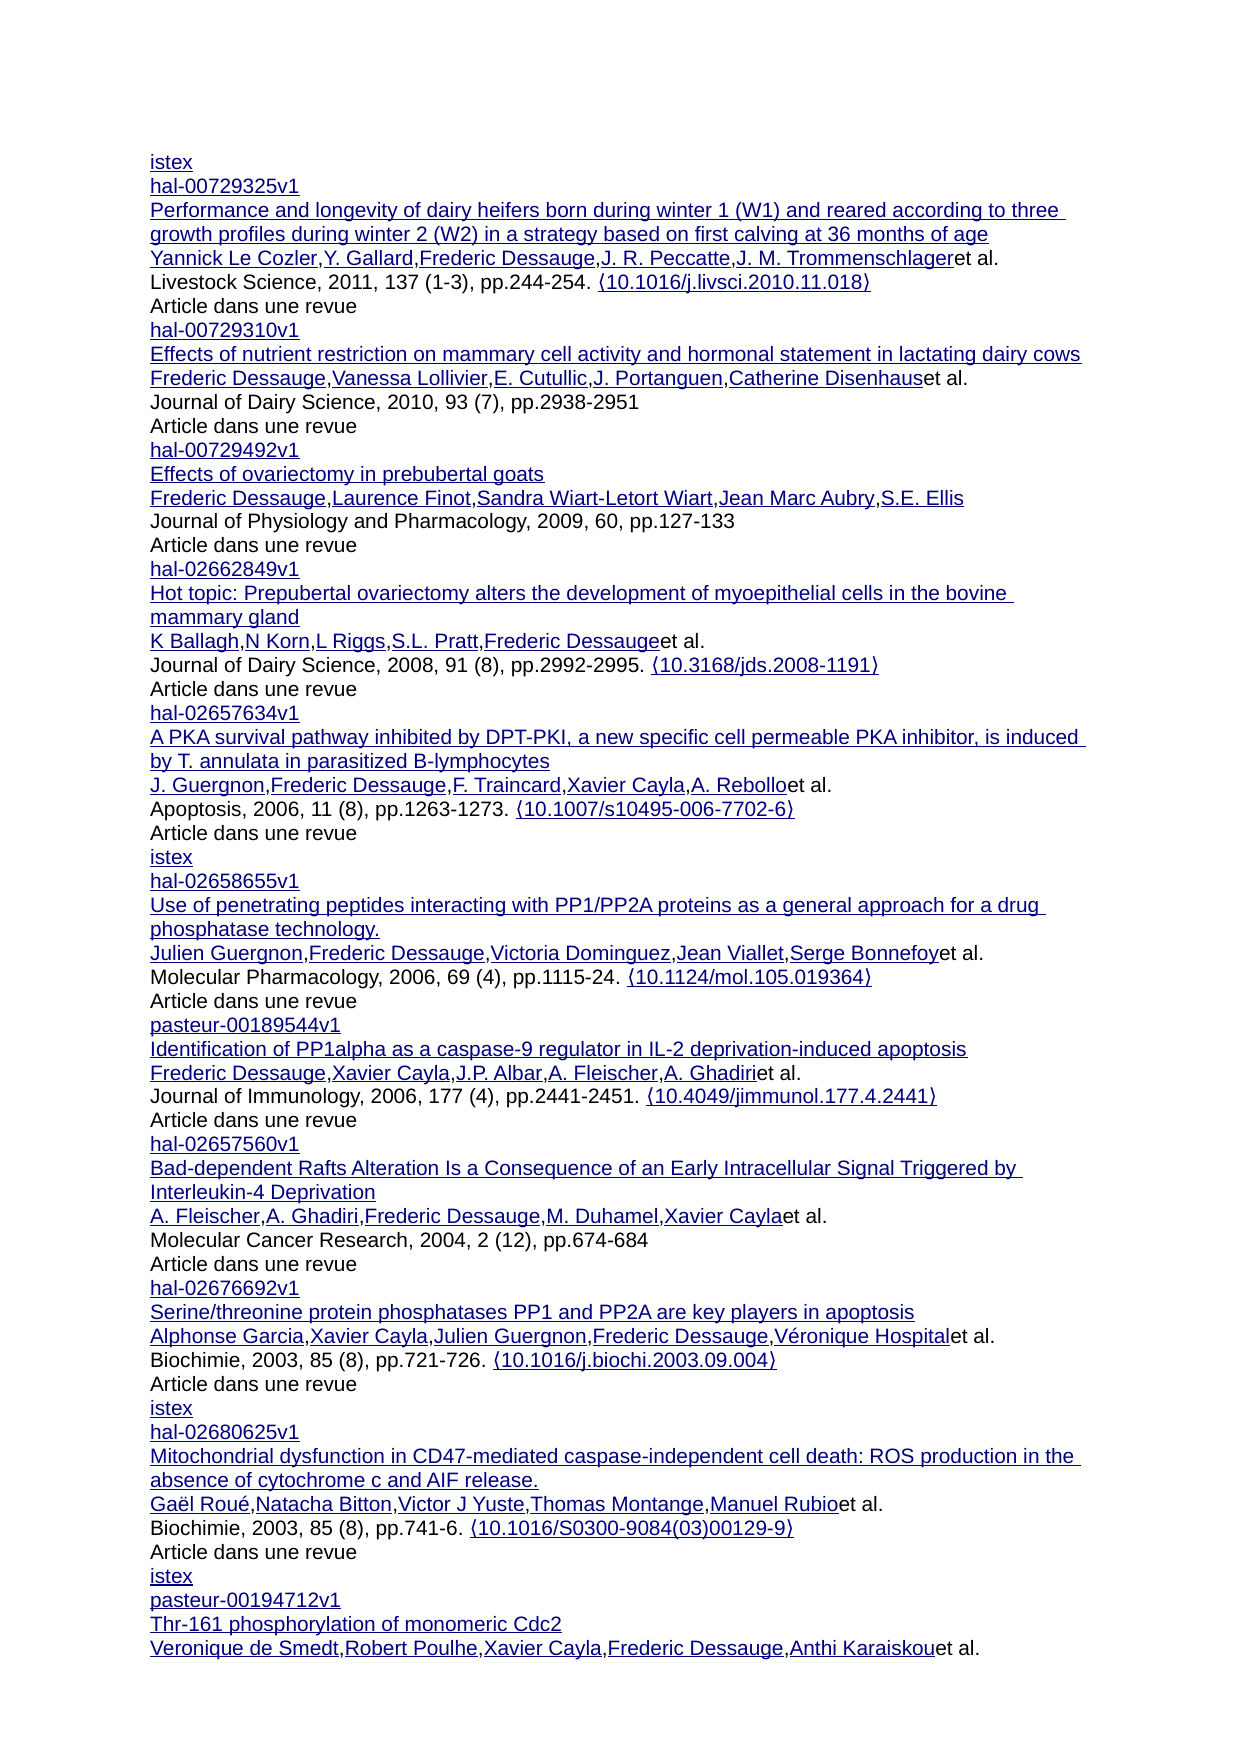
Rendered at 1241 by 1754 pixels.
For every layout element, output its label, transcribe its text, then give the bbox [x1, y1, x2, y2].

table_cell Thr-161 phosphorylation of monomeric Cdc2 Veronique de Smedt,Robert Poulhe,Xavier Cayla,Frederic Dessauge,Anthi Karaiskouet al. [150, 1611, 1090, 1659]
table_cell Serine/threonine protein phosphatases PP1 and PP2A are key players in apoptosis Alphonse Garcia,Xavier Cayla,Julien Guergnon,Frederic Dessauge,Véronique Hospitalet al. Biochimie, 2003, 85 (8), pp.721-726. ⟨10.1016/j.biochi.2003.09.004⟩ Article dans une revue istex hal-02680625v1 [150, 1300, 1090, 1444]
table_cell Use of penetrating peptides interacting with PP1/PP2A proteins as a general approach for a drug phosphatase technology. Julien Guergnon,Frederic Dessauge,Victoria Dominguez,Jean Viallet,Serge Bonnefoyet al. Molecular Pharmacology, 2006, 69 (4), pp.1115-24. ⟨10.1124/mol.105.019364⟩ Article dans une revue pasteur-00189544v1 [150, 893, 1090, 1036]
table_cell Effects of nutrient restriction on mammary cell activity and hormonal statement in lactating dairy cows Frederic Dessauge,Vanessa Lollivier,E. Cutullic,J. Portanguen,Catherine Disenhauset al. Journal of Dairy Science, 2010, 93 (7), pp.2938-2951 Article dans une revue hal-00729492v1 [150, 342, 1090, 461]
table_cell Bad-dependent Rafts Alteration Is a Consequence of an Early Intracellular Signal Triggered by Interleukin-4 Deprivation A. Fleischer,A. Ghadiri,Frederic Dessauge,M. Duhamel,Xavier Caylaet al. Molecular Cancer Research, 2004, 2 (12), pp.674-684 Article dans une revue hal-02676692v1 [150, 1156, 1090, 1300]
table_cell Hot topic: Prepubertal ovariectomy alters the development of myoepithelial cells in the bovine mammary gland K Ballagh,N Korn,L Riggs,S.L. Pratt,Frederic Dessaugeet al. Journal of Dairy Science, 2008, 91 (8), pp.2992-2995. ⟨10.3168/jds.2008-1191⟩ Article dans une revue hal-02657634v1 [150, 581, 1090, 725]
table_cell A PKA survival pathway inhibited by DPT-PKI, a new specific cell permeable PKA inhibitor, is induced by T. annulata in parasitized B-lymphocytes J. Guergnon,Frederic Dessauge,F. Traincard,Xavier Cayla,A. Rebolloet al. Apoptosis, 2006, 11 (8), pp.1263-1273. ⟨10.1007/s10495-006-7702-6⟩ Article dans une revue istex hal-02658655v1 [150, 725, 1090, 893]
table_cell istex hal-00729325v1 [150, 150, 1090, 198]
table_cell Performance and longevity of dairy heifers born during winter 1 (W1) and reared according to three growth profiles during winter 2 (W2) in a strategy based on first calving at 36 months of age Yannick Le Cozler,Y. Gallard,Frederic Dessauge,J. R. Peccatte,J. M. Trommenschlageret al. Livestock Science, 2011, 137 (1-3), pp.244-254. ⟨10.1016/j.livsci.2010.11.018⟩ Article dans une revue hal-00729310v1 [150, 198, 1090, 342]
table_cell Identification of PP1alpha as a caspase-9 regulator in IL-2 deprivation-induced apoptosis Frederic Dessauge,Xavier Cayla,J.P. Albar,A. Fleischer,A. Ghadiriet al. Journal of Immunology, 2006, 177 (4), pp.2441-2451. ⟨10.4049/jimmunol.177.4.2441⟩ Article dans une revue hal-02657560v1 [150, 1036, 1090, 1156]
table_cell Mitochondrial dysfunction in CD47-mediated caspase-independent cell death: ROS production in the absence of cytochrome c and AIF release. Gaël Roué,Natacha Bitton,Victor J Yuste,Thomas Montange,Manuel Rubioet al. Biochimie, 2003, 85 (8), pp.741-6. ⟨10.1016/S0300-9084(03)00129-9⟩ Article dans une revue istex pasteur-00194712v1 [150, 1444, 1090, 1611]
table_cell Effects of ovariectomy in prebubertal goats Frederic Dessauge,Laurence Finot,Sandra Wiart-Letort Wiart,Jean Marc Aubry,S.E. Ellis Journal of Physiology and Pharmacology, 2009, 60, pp.127-133 Article dans une revue hal-02662849v1 [150, 461, 1090, 581]
